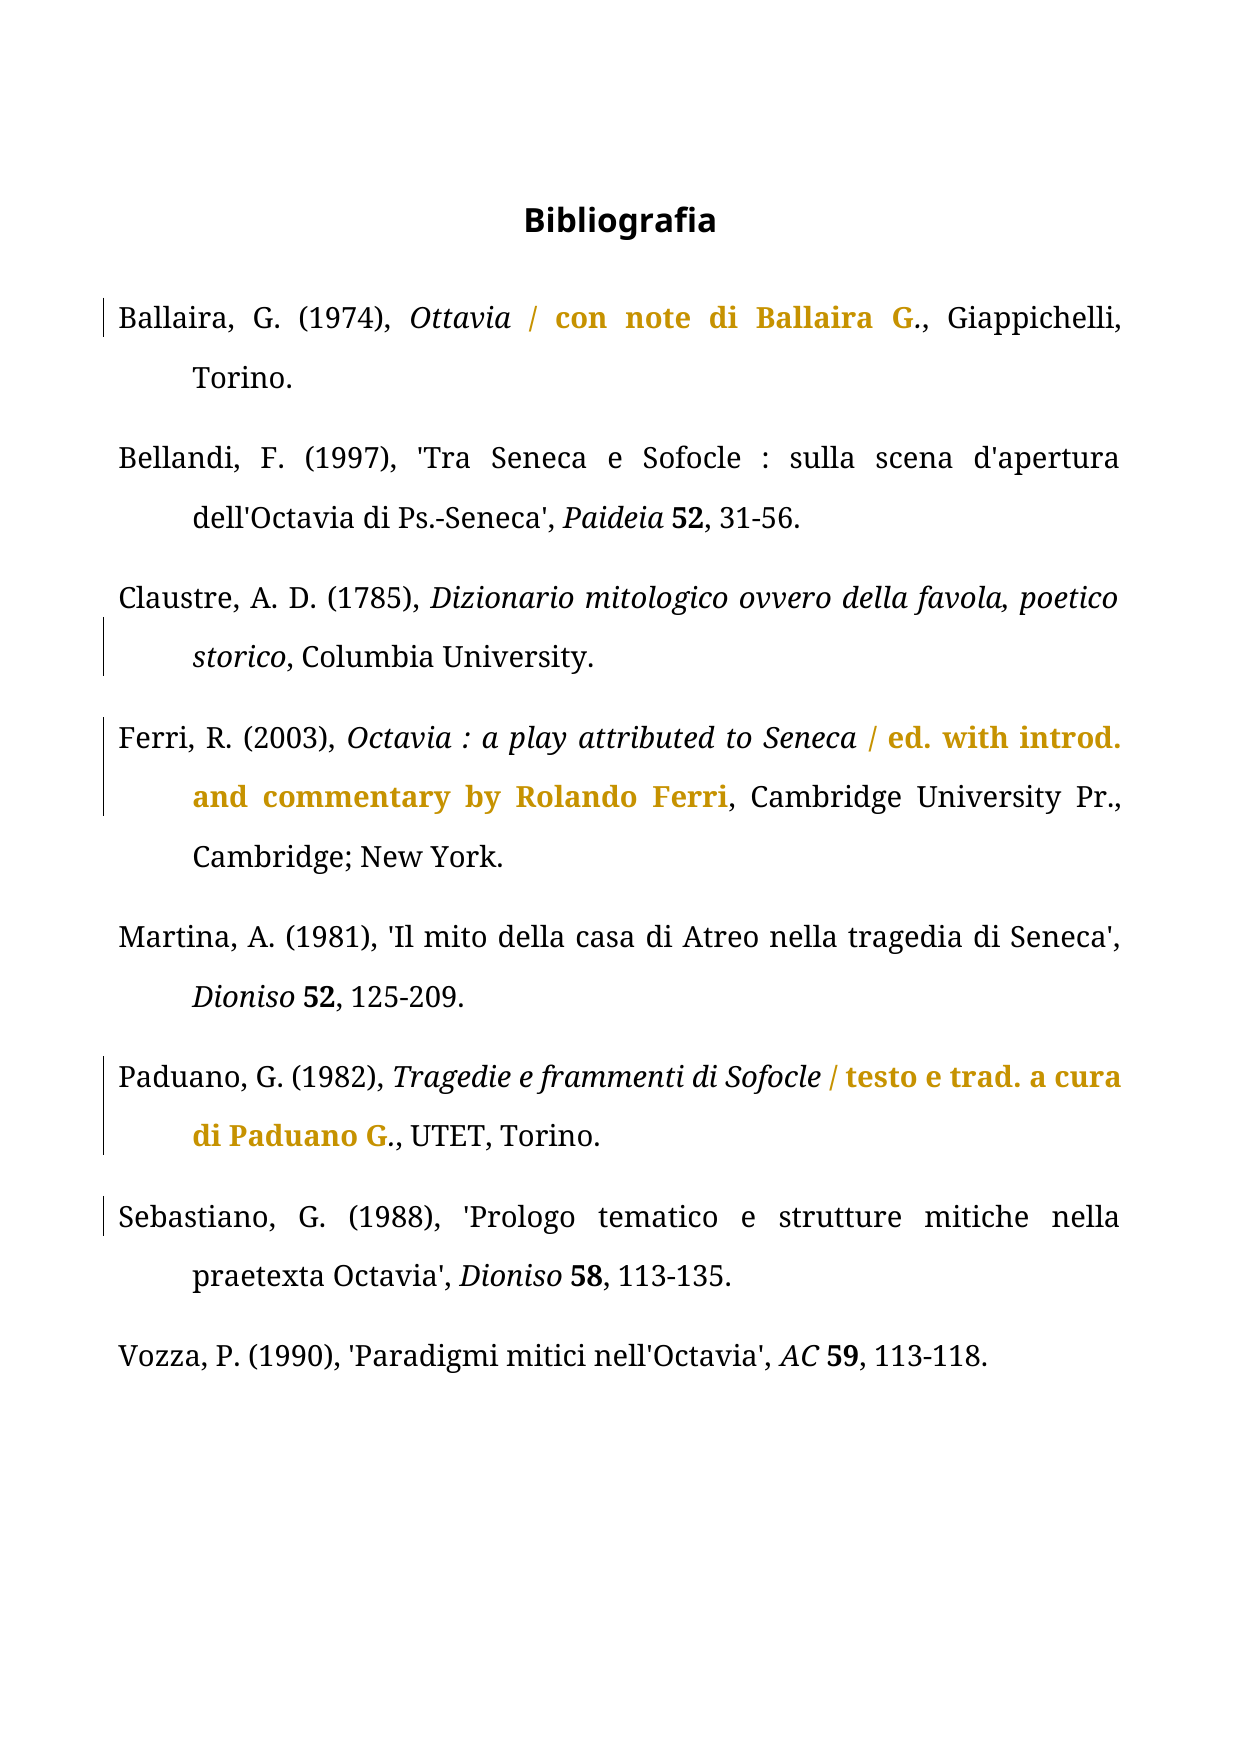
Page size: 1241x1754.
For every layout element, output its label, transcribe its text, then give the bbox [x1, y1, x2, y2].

text Sebastiano, G. (1988), 'Prologo tematico e strutture mitiche nella praetexta Octavia', Dioniso 58, 113-135. [118, 1196, 1122, 1295]
text Ballaira, G. (1974), Ottavia / con note di Ballaira G., Giappichelli, Torino. [118, 298, 1122, 397]
text Vozza, P. (1990), 'Paradigmi mitici nell'Octavia', AC 59, 113-118. [118, 1336, 1122, 1375]
text Martina, A. (1981), 'Il mito della casa di Atreo nella tragedia di Seneca', Dioniso 52, 125-209. [118, 916, 1122, 1016]
text Claustre, A. D. (1785), Dizionario mitologico ovvero della favola, poetico storico, Columbia University. [118, 577, 1122, 676]
text Paduano, G. (1982), Tragedie e frammenti di Sofocle / testo e trad. a cura di Paduano G., UTET, Torino. [118, 1056, 1122, 1155]
text Bibliografia [118, 196, 1122, 242]
text Bellandi, F. (1997), 'Tra Seneca e Sofocle : sulla scena d'apertura dell'Octavia di Ps.-Seneca', Paideia 52, 31-56. [118, 437, 1122, 537]
text Ferri, R. (2003), Octavia : a play attributed to Seneca / ed. with introd. and commentary by Rolando Ferri, Cambridge University Pr., Cambridge; New York. [118, 717, 1122, 876]
